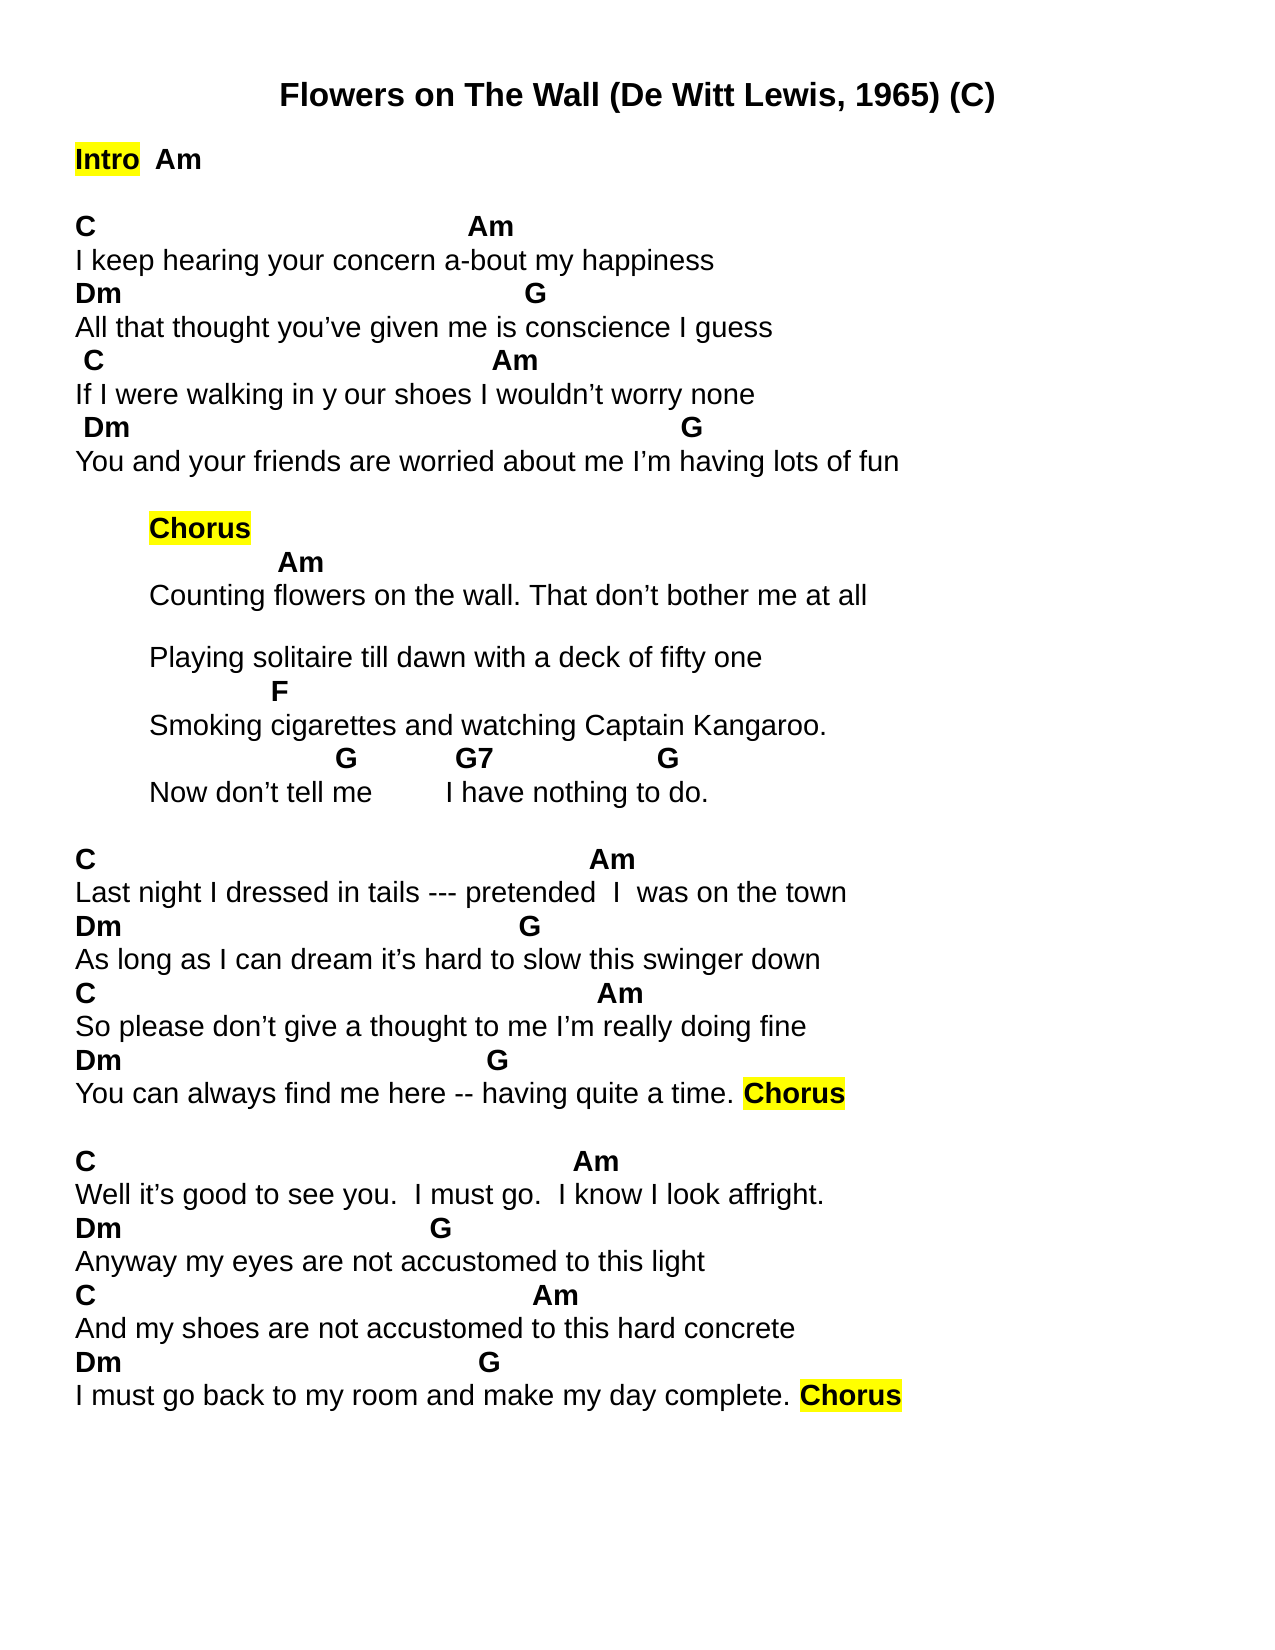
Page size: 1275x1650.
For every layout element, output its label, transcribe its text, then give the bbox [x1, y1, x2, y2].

text Smoking cigarettes and watching Captain Kangaroo. [149, 708, 1200, 741]
text Am [149, 545, 1200, 578]
text All that thought you’ve given me is conscience I guess [75, 310, 1200, 343]
text C Am [75, 976, 1200, 1009]
text Dm G [75, 276, 1200, 310]
text Dm G [75, 1211, 1200, 1244]
text You and your friends are worried about me I’m having lots of fun [75, 444, 1200, 478]
text Well it’s good to see you. I must go. I know I look affright. [75, 1177, 1200, 1211]
text F [149, 674, 1200, 708]
text Intro Am [75, 142, 1200, 176]
text I must go back to my room and make my day complete. Chorus [75, 1378, 1200, 1412]
text Flowers on The Wall (De Witt Lewis, 1965) (C) [75, 75, 1200, 113]
text Chorus [149, 511, 1200, 545]
text G G7 G [149, 741, 1200, 775]
text Dm G [75, 411, 1200, 444]
text Counting flowers on the wall. That don’t bother me at all [149, 578, 1200, 612]
text And my shoes are not accustomed to this hard concrete [75, 1311, 1200, 1345]
text You can always find me here -- having quite a time. Chorus [75, 1077, 1200, 1110]
text Last night I dressed in tails --- pretended I was on the town [75, 875, 1200, 909]
text Anyway my eyes are not accustomed to this light [75, 1244, 1200, 1278]
text If I were walking in y our shoes I wouldn’t worry none [75, 377, 1200, 411]
text As long as I can dream it’s hard to slow this swinger down [75, 942, 1200, 976]
text C Am [75, 209, 1200, 243]
text C Am [75, 1144, 1200, 1177]
text Playing solitaire till dawn with a deck of fifty one [149, 641, 1200, 674]
text So please don’t give a thought to me I’m really doing fine [75, 1009, 1200, 1043]
text Now don’t tell me I have nothing to do. [149, 775, 1200, 808]
text Dm G [75, 1345, 1200, 1378]
text Dm G [75, 909, 1200, 942]
text C Am [75, 343, 1200, 377]
text C Am [75, 1278, 1200, 1311]
text Dm G [75, 1043, 1200, 1077]
text I keep hearing your concern a-bout my happiness [75, 243, 1200, 276]
text C Am [75, 842, 1200, 875]
